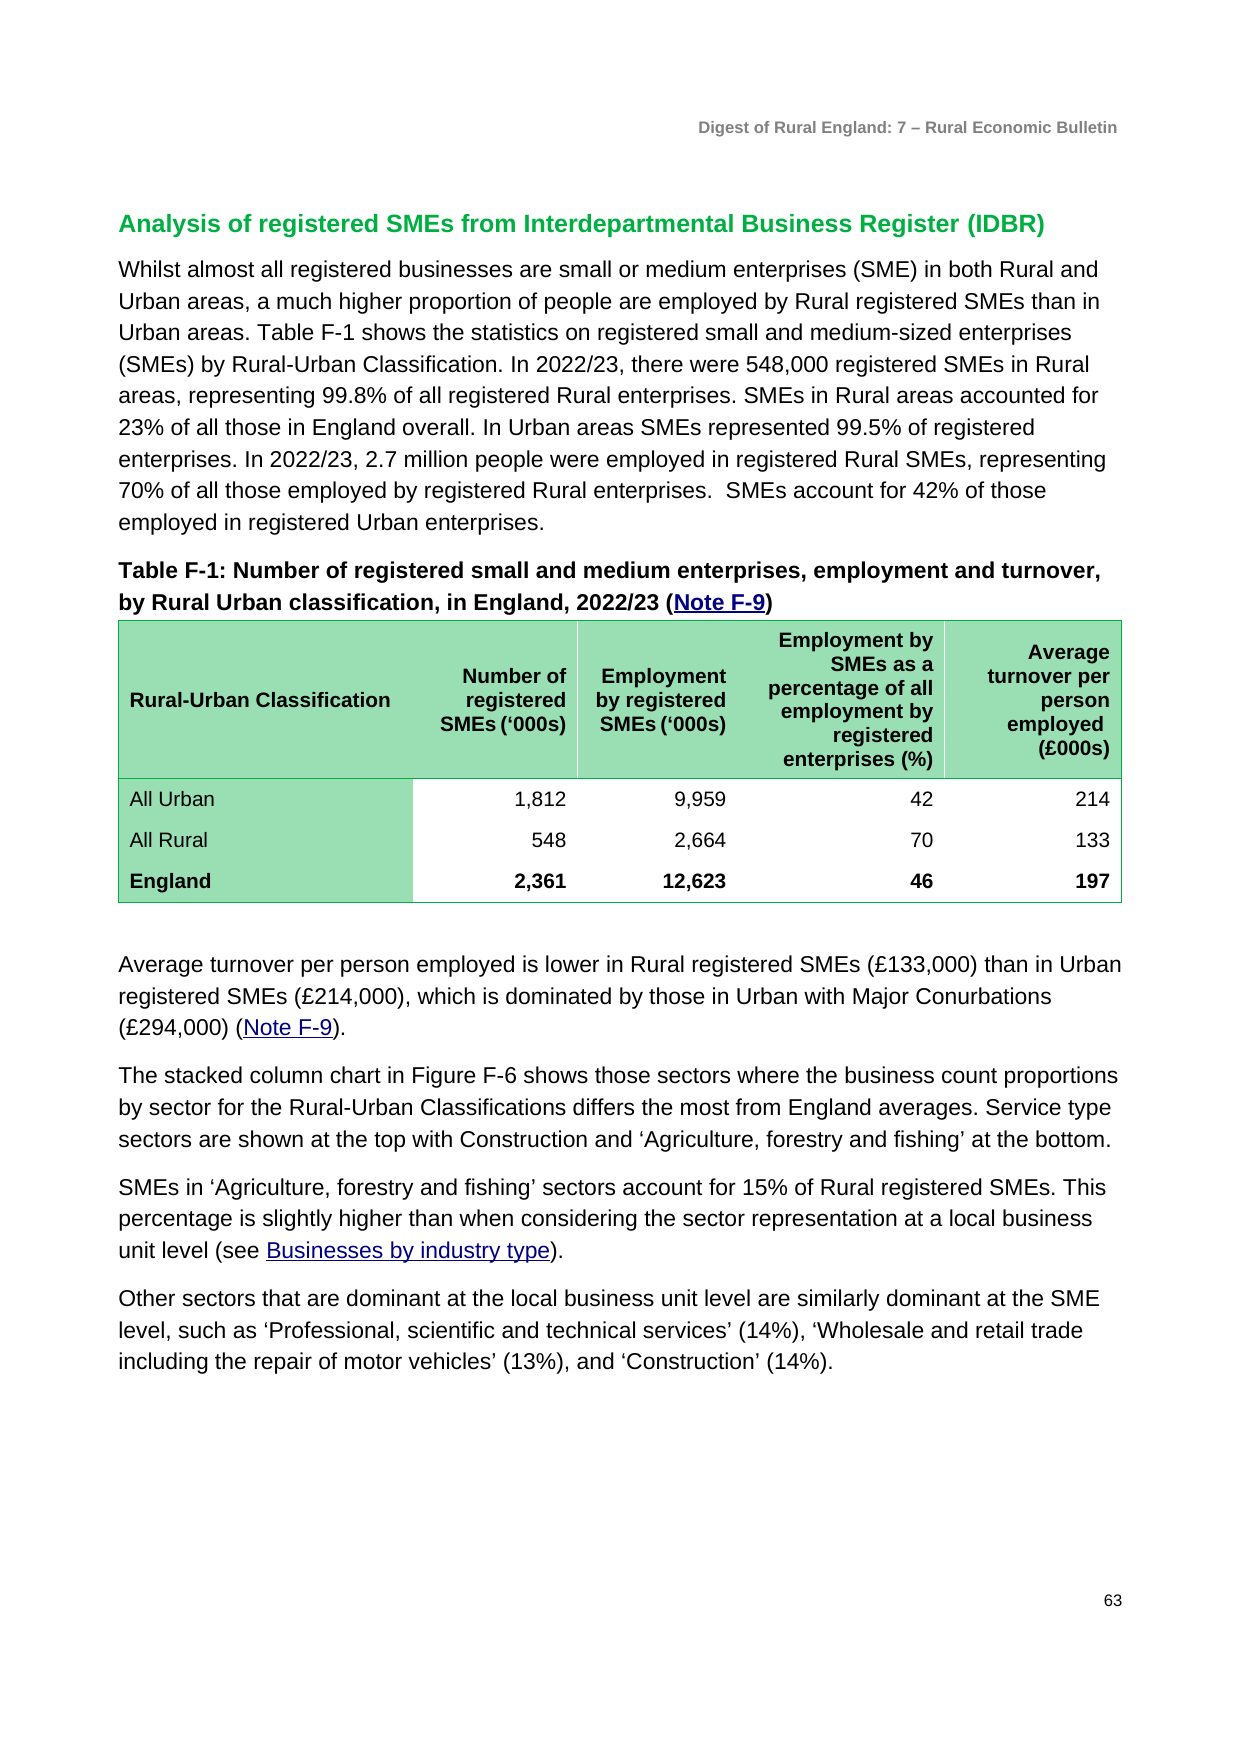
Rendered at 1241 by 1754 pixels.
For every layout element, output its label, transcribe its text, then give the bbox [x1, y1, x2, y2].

text The stacked column chart in Figure F‑6 shows those sectors where the business count proportions by sector for the Rural-Urban Classifications differs the most from England averages. Service type sectors are shown at the top with Construction and ‘Agriculture, forestry and fishing’ at the bottom. [118, 1062, 1122, 1152]
table_cell All Urban [119, 779, 413, 819]
subtitle Analysis of registered SMEs from Interdepartmental Business Register (IDBR) [118, 209, 1122, 238]
table_cell All Rural [119, 819, 413, 860]
table_cell 133 [945, 819, 1121, 860]
table_cell 42 [737, 779, 944, 819]
text SMEs in ‘Agriculture, forestry and fishing’ sectors account for 15% of Rural registered SMEs. This percentage is slightly higher than when considering the sector representation at a local business unit level (see Businesses by industry type). [118, 1174, 1122, 1263]
table_header Average turnover per person employed (£000s) [945, 621, 1121, 778]
table_header Rural-Urban Classification [119, 621, 413, 778]
table_cell 2,361 [413, 860, 577, 902]
table_cell 46 [737, 860, 944, 902]
table_cell 548 [413, 819, 577, 860]
text Other sectors that are dominant at the local business unit level are similarly dominant at the SME level, such as ‘Professional, scientific and technical services’ (14%), ‘Wholesale and retail trade including the repair of motor vehicles’ (13%), and ‘Construction’ (14%). [118, 1285, 1122, 1374]
table_header Number of registered SMEs (‘000s) [413, 621, 577, 778]
table_header Employment by SMEs as a percentage of all employment by registered enterprises (%) [737, 621, 944, 778]
table_cell 197 [945, 860, 1121, 902]
text Table F‑1: Number of registered small and medium enterprises, employment and turnover, by Rural Urban classification, in England, 2022/23 (Note F-9) [118, 557, 1122, 615]
table_cell England [119, 860, 413, 902]
table_cell 1,812 [413, 779, 577, 819]
table_cell 2,664 [578, 819, 737, 860]
table_header Employment by registered SMEs (‘000s) [578, 621, 737, 778]
table_cell 70 [737, 819, 944, 860]
text Average turnover per person employed is lower in Rural registered SMEs (£133,000) than in Urban registered SMEs (£214,000), which is dominated by those in Urban with Major Conurbations (£294,000) (Note F-9). [118, 951, 1122, 1041]
text Whilst almost all registered businesses are small or medium enterprises (SME) in both Rural and Urban areas, a much higher proportion of people are employed by Rural registered SMEs than in Urban areas. Table F-1 shows the statistics on registered small and medium-sized enterprises (SMEs) by Rural-Urban Classification. In 2022/23, there were 548,000 registered SMEs in Rural areas, representing 99.8% of all registered Rural enterprises. SMEs in Rural areas accounted for 23% of all those in England overall. In Urban areas SMEs represented 99.5% of registered enterprises. In 2022/23, 2.7 million people were employed in registered Rural SMEs, representing 70% of all those employed by registered Rural enterprises. SMEs account for 42% of those employed in registered Urban enterprises. [118, 256, 1122, 535]
table_cell 12,623 [578, 860, 737, 902]
table_cell 214 [945, 779, 1121, 819]
table_cell 9,959 [578, 779, 737, 819]
